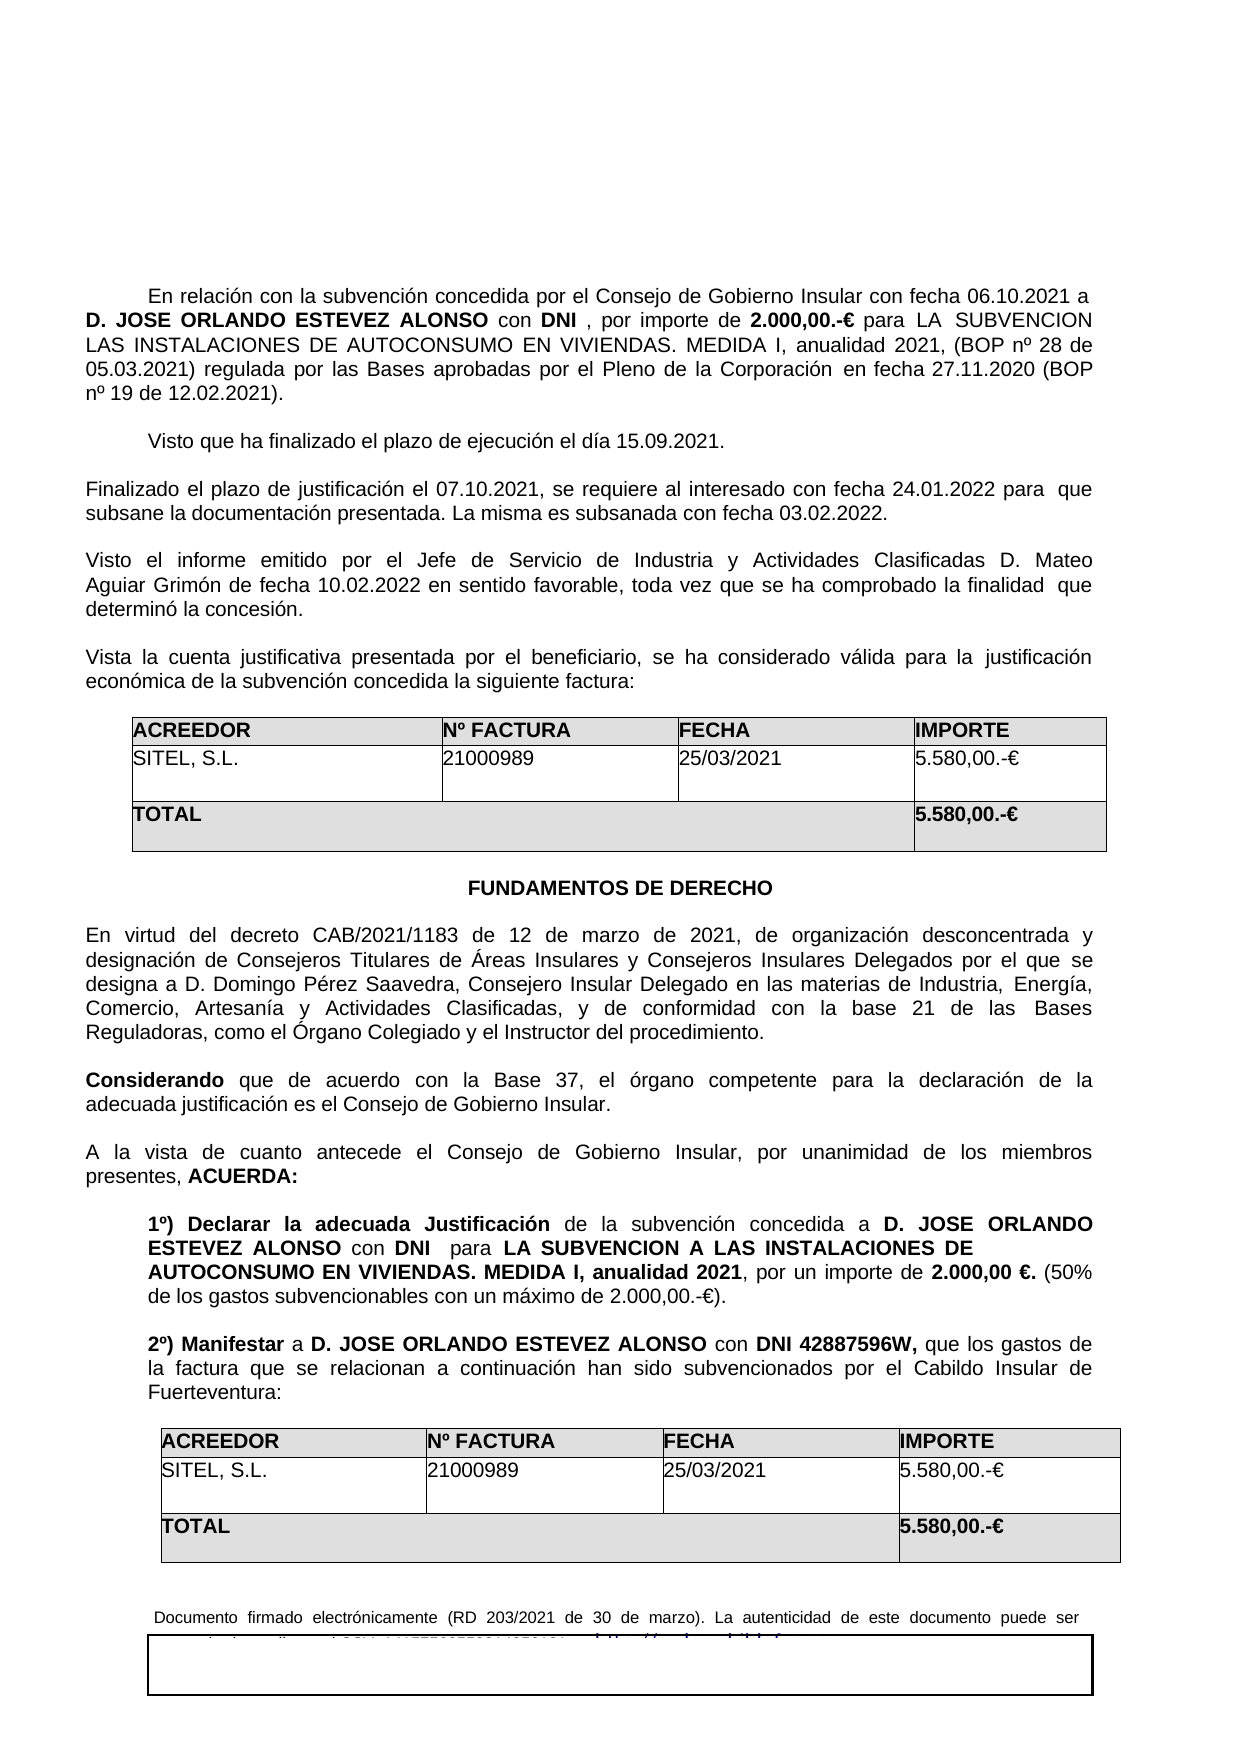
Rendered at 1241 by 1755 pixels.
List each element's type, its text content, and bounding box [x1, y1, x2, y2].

text 1º) Declarar la adecuada Justificación de la subvención concedida a D. JOSE ORLANDO ESTEVEZ ALONSO con DNI para LA SUBVENCION A LAS INSTALACIONES DE [148, 1212, 1093, 1260]
table_cell TOTAL [162, 1514, 899, 1562]
table_cell 21000989 [427, 1458, 663, 1513]
table_cell 5.580,00.-€ [915, 746, 1106, 801]
text Vista la cuenta justificativa presentada por el beneficiario, se ha considerado válida para la justificación económica de la subvención concedida la siguiente factura: [85, 644, 1093, 693]
table_header ACREEDOR [162, 1429, 426, 1457]
table_cell 5.580,00.-€ [900, 1514, 1120, 1562]
text Considerando que de acuerdo con la Base 37, el órgano competente para la declaración de la adecuada justificación es el Consejo de Gobierno Insular. [85, 1068, 1093, 1116]
text 2º) Manifestar a D. JOSE ORLANDO ESTEVEZ ALONSO con DNI 42887596W, que los gastos de la factura que se relacionan a continuación han sido subvencionados por el Cabildo Insular de Fuerteventura: [148, 1332, 1093, 1404]
table_header IMPORTE [900, 1429, 1120, 1457]
table_cell 25/03/2021 [664, 1458, 899, 1513]
text Visto que ha finalizado el plazo de ejecución el día 15.09.2021. [148, 428, 1132, 452]
table_header IMPORTE [915, 718, 1106, 745]
table_cell 21000989 [443, 746, 678, 801]
table_cell 5.580,00.-€ [900, 1458, 1120, 1513]
text En virtud del decreto CAB/2021/1183 de 12 de marzo de 2021, de organización desconcentrada y designación de Consejeros Titulares de Áreas Insulares y Consejeros Insulares Delegados por el que se designa a D. Domingo Pérez Saavedra, Consejero Insular Delegado en las materias de Industria, Energía, Comercio, Artesanía y Actividades Clasificadas, y de conformidad con la base 21 de las Bases Reguladoras, como el Órgano Colegiado y el Instructor del procedimiento. [85, 923, 1093, 1044]
table_header FECHA [664, 1429, 899, 1457]
table_header FECHA [679, 718, 914, 745]
text AUTOCONSUMO EN VIVIENDAS. MEDIDA I, anualidad 2021, por un importe de 2.000,00 €. (50% de los gastos subvencionables con un máximo de 2.000,00.-€). [148, 1260, 1093, 1308]
table_cell SITEL, S.L. [162, 1458, 426, 1513]
text En relación con la subvención concedida por el Consejo de Gobierno Insular con fecha 06.10.2021 a [148, 284, 1132, 308]
table_cell 25/03/2021 [679, 746, 914, 801]
table_header Nº FACTURA [443, 718, 678, 745]
table_header Nº FACTURA [427, 1429, 663, 1457]
subtitle FUNDAMENTOS DE DERECHO [467, 875, 774, 899]
table_cell SITEL, S.L. [133, 746, 442, 801]
text Finalizado el plazo de justificación el 07.10.2021, se requiere al interesado con fecha 24.01.2022 para que subsane la documentación presentada. La misma es subsanada con fecha 03.02.2022. [85, 476, 1093, 524]
table_header ACREEDOR [133, 718, 442, 745]
table_cell TOTAL [133, 802, 914, 851]
table_cell 5.580,00.-€ [915, 802, 1106, 851]
text A la vista de cuanto antecede el Consejo de Gobierno Insular, por unanimidad de los miembros presentes, ACUERDA: [85, 1140, 1093, 1188]
text Visto el informe emitido por el Jefe de Servicio de Industria y Actividades Clasificadas D. Mateo Aguiar Grimón de fecha 10.02.2022 en sentido favorable, toda vez que se ha comprobado la finalidad que determinó la concesión. [85, 548, 1093, 621]
text D. JOSE ORLANDO ESTEVEZ ALONSO con DNI , por importe de 2.000,00.-€ para LA SUBVENCION LAS INSTALACIONES DE AUTOCONSUMO EN VIVIENDAS. MEDIDA I, anualidad 2021, (BOP nº 28 de 05.03.2021) regulada por las Bases aprobadas por el Pleno de la Corporación en fecha 27.11.2020 (BOP nº 19 de 12.02.2021). [85, 308, 1093, 405]
